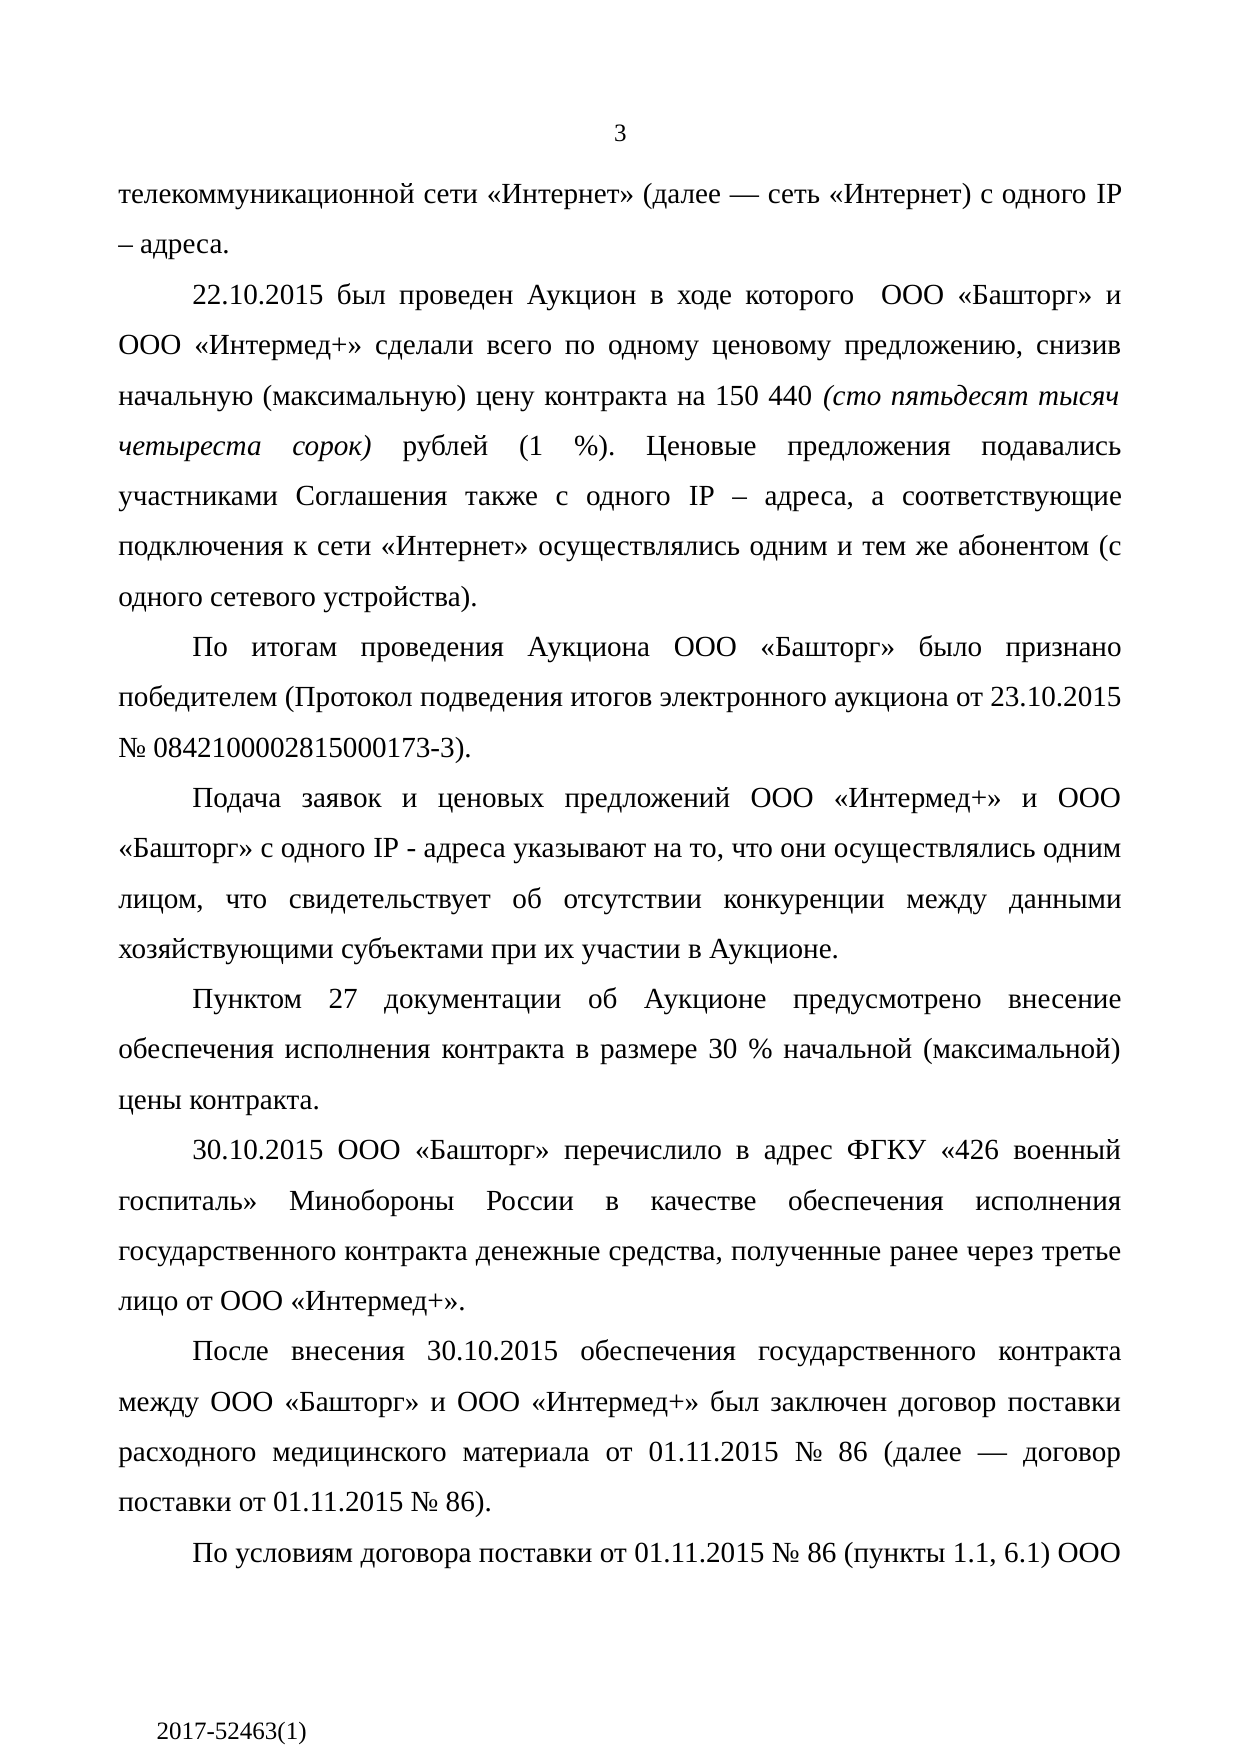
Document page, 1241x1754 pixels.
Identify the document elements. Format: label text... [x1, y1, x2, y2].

text После внесения 30.10.2015 обеспечения государственного контракта между ООО «Башторг» и ООО «Интермед+» был заключен договор поставки расходного медицинского материала от 01.11.2015 № 86 (далее — договор поставки от 01.11.2015 № 86). [118, 1333, 1122, 1518]
text 30.10.2015 ООО «Башторг» перечислило в адрес ФГКУ «426 военный госпиталь» Минобороны России в качестве обеспечения исполнения государственного контракта денежные средства, полученные ранее через третье лицо от ООО «Интермед+». [118, 1132, 1122, 1317]
text По итогам проведения Аукциона ООО «Башторг» было признано победителем (Протокол подведения итогов электронного аукциона от 23.10.2015 № 0842100002815000173-3). [118, 629, 1122, 763]
text телекоммуникационной сети «Интернет» (далее — сеть «Интернет) с одного IP – адреса. [118, 176, 1122, 260]
text Подача заявок и ценовых предложений ООО «Интермед+» и ООО «Башторг» с одного IP - адреса указывают на то, что они осуществлялись одним лицом, что свидетельствует об отсутствии конкуренции между данными хозяйствующими субъектами при их участии в Аукционе. [118, 780, 1122, 964]
text Пунктом 27 документации об Аукционе предусмотрено внесение обеспечения исполнения контракта в размере 30 % начальной (максимальной) цены контракта. [118, 981, 1122, 1116]
text По условиям договора поставки от 01.11.2015 № 86 (пункты 1.1, 6.1) ООО [118, 1535, 1122, 1568]
text 22.10.2015 был проведен Аукцион в ходе которого ООО «Башторг» и ООО «Интермед+» сделали всего по одному ценовому предложению, снизив начальную (максимальную) цену контракта на 150 440 (сто пятьдесят тысяч четыреста сорок) рублей (1 %). Ценовые предложения подавались участниками Соглашения также с одного IP – адреса, а соответствующие подключения к сети «Интернет» осуществлялись одним и тем же абонентом (с одного сетевого устройства). [118, 277, 1122, 612]
